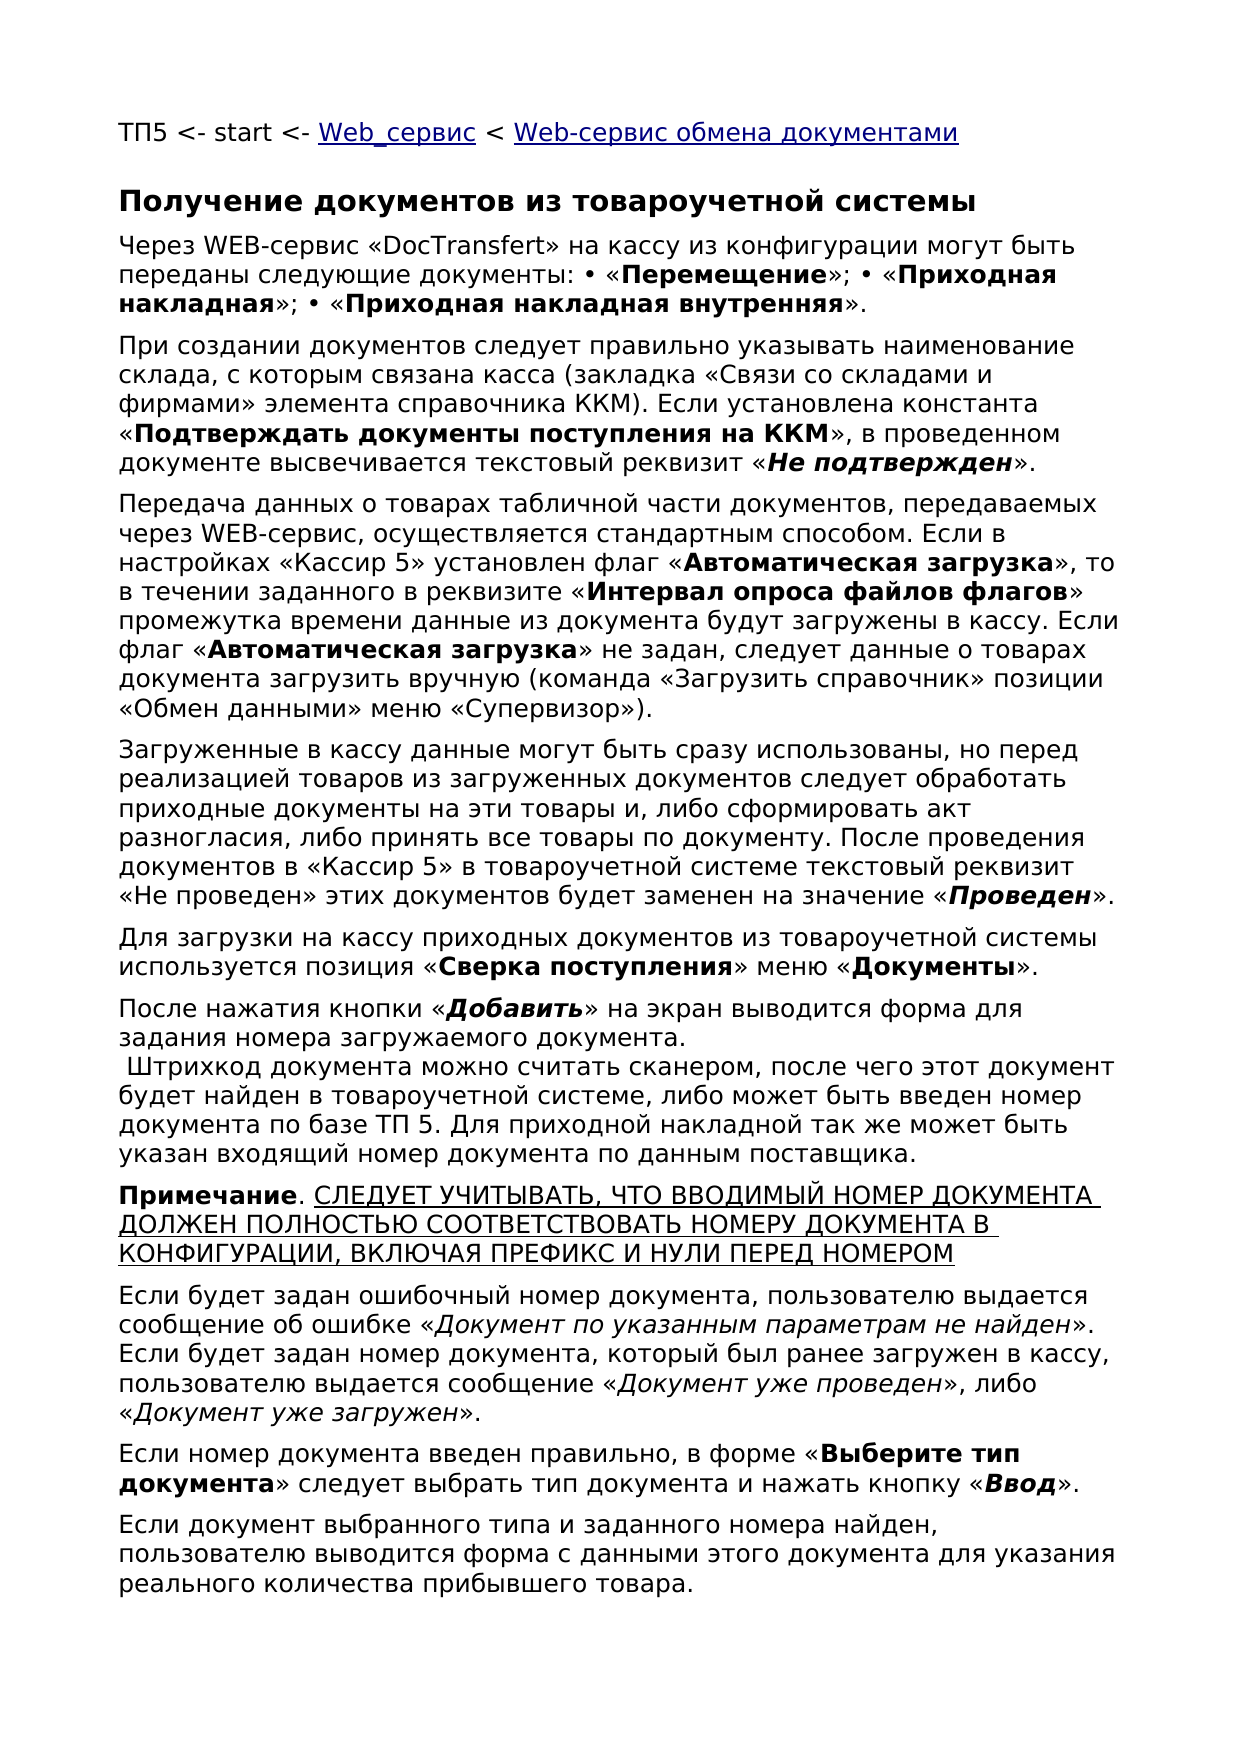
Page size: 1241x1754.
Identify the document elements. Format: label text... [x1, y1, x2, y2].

text Если будет задан ошибочный номер документа, пользователю выдается сообщение об ошибке «Документ по указанным параметрам не найден». Если будет задан номер документа, который был ранее загружен в кассу, пользователю выдается сообщение «Документ уже проведен», либо «Документ уже загружен». [118, 1281, 1122, 1427]
text Если номер документа введен правильно, в форме «Выберите тип документа» следует выбрать тип документа и нажать кнопку «Ввод». [118, 1439, 1122, 1498]
text Для загрузки на кассу приходных документов из товароучетной системы используется позиция «Сверка поступления» меню «Документы». [118, 923, 1122, 981]
text Загруженные в кассу данные могут быть сразу использованы, но перед реализацией товаров из загруженных документов следует обработать приходные документы на эти товары и, либо сформировать акт разногласия, либо принять все товары по документу. После проведения документов в «Кассир 5» в товароучетной системе текстовый реквизит «Не проведен» этих документов будет заменен на значение «Проведен». [118, 735, 1122, 910]
text Через WEB-сервис «DocTransfert» на кассу из конфигурации могут быть переданы следующие документы: • «Перемещение»; • «Приходная накладная»; • «Приходная накладная внутренняя». [118, 231, 1122, 319]
subtitle Получение документов из товароучетной системы [118, 185, 1122, 219]
text Передача данных о товарах табличной части документов, передаваемых через WEB-сервис, осуществляется стандартным способом. Если в настройках «Кассир 5» установлен флаг «Автоматическая загрузка», то в течении заданного в реквизите «Интервал опроса файлов флагов» промежутка времени данные из документа будут загружены в кассу. Если флаг «Автоматическая загрузка» не задан, следует данные о товарах документа загрузить вручную (команда «Загрузить справочник» позиции «Обмен данными» меню «Супервизор»). [118, 489, 1122, 723]
text После нажатия кнопки «Добавить» на экран выводится форма для задания номера загружаемого документа. Штрихкод документа можно считать сканером, после чего этот документ будет найден в товароучетной системе, либо может быть введен номер документа по базе ТП 5. Для приходной накладной так же может быть указан входящий номер документа по данным поставщика. [118, 994, 1122, 1169]
text ТП5 <- start <- Web_сервис < Web-сервис обмена документами [118, 118, 1122, 147]
text Если документ выбранного типа и заданного номера найден, пользователю выводится форма с данными этого документа для указания реального количества прибывшего товара. [118, 1510, 1122, 1598]
text Примечание. СЛЕДУЕТ УЧИТЫВАТЬ, ЧТО ВВОДИМЫЙ НОМЕР ДОКУМЕНТА ДОЛЖЕН ПОЛНОСТЬЮ СООТВЕТСТВОВАТЬ НОМЕРУ ДОКУМЕНТА В КОНФИГУРАЦИИ, ВКЛЮЧАЯ ПРЕФИКС И НУЛИ ПЕРЕД НОМЕРОМ [118, 1181, 1122, 1269]
text При создании документов следует правильно указывать наименование склада, с которым связана касса (закладка «Связи со складами и фирмами» элемента справочника ККМ). Если установлена константа «Подтверждать документы поступления на ККМ», в проведенном документе высвечивается текстовый реквизит «Не подтвержден». [118, 331, 1122, 477]
